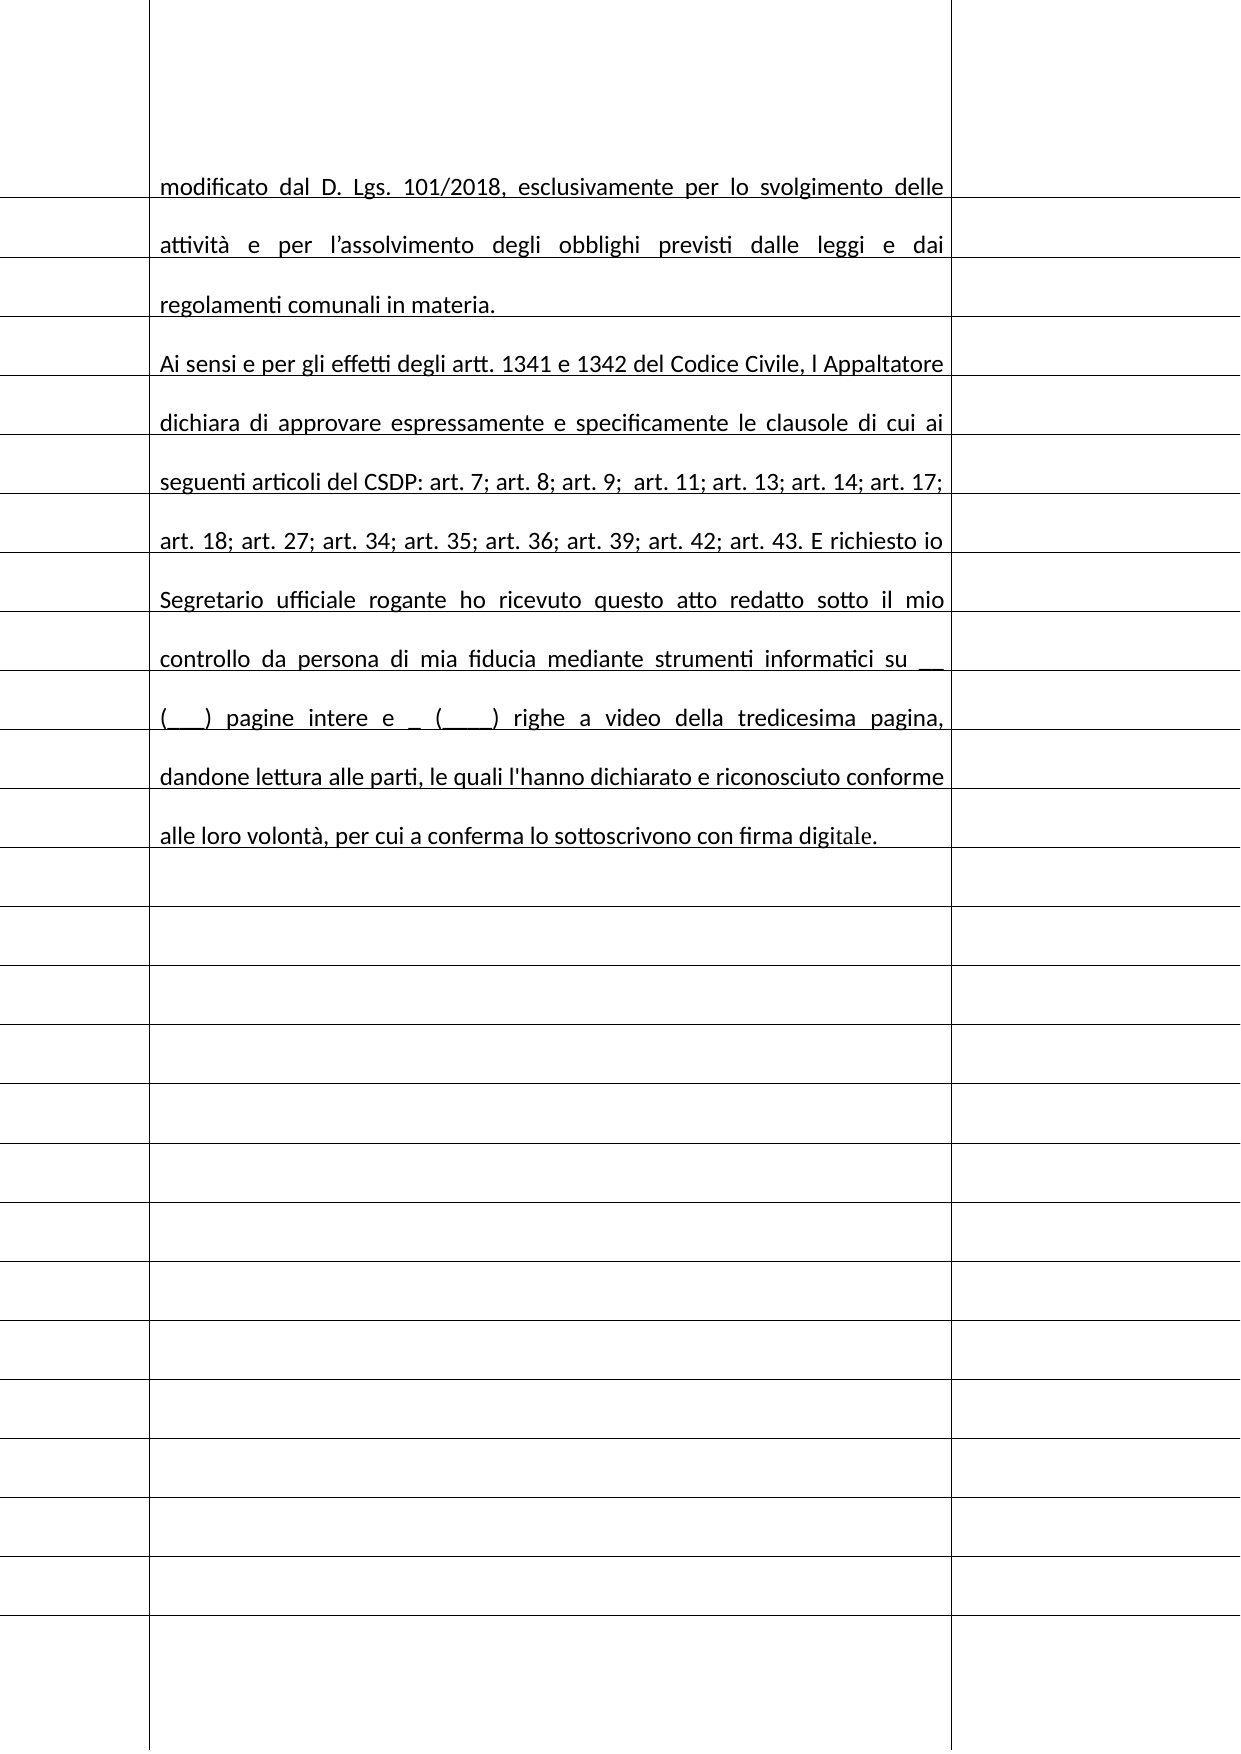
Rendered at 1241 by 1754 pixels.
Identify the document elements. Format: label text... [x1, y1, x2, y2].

text attività e per l’assolvimento degli obblighi previsti dalle leggi e dai [159, 198, 945, 257]
text art. 18; art. 27; art. 34; art. 35; art. 36; art. 39; art. 42; art. 43. E richiesto io [159, 494, 945, 552]
text dichiara di approvare espressamente e specificamente le clausole di cui ai [159, 376, 945, 434]
text seguenti articoli del CSDP: art. 7; art. 8; art. 9; art. 11; art. 13; art. 14; art. 17; [159, 435, 945, 493]
text modificato dal D. Lgs. 101/2018, esclusivamente per lo svolgimento delle [159, 148, 945, 197]
text dandone lettura alle parti, le quali l'hanno dichiarato e riconosciuto conforme [159, 730, 945, 788]
text regolamenti comunali in materia. [159, 258, 945, 316]
text (___) pagine intere e _ (____) righe a video della tredicesima pagina, [159, 671, 945, 729]
text Ai sensi e per gli effetti degli artt. 1341 e 1342 del Codice Civile, l Appaltatore [159, 325, 945, 375]
text Segretario ufficiale rogante ho ricevuto questo atto redatto sotto il mio [159, 553, 945, 611]
text controllo da persona di mia fiducia mediante strumenti informatici su __ [159, 612, 945, 670]
text alle loro volontà, per cui a conferma lo sottoscrivono con firma digitale. [159, 789, 945, 847]
